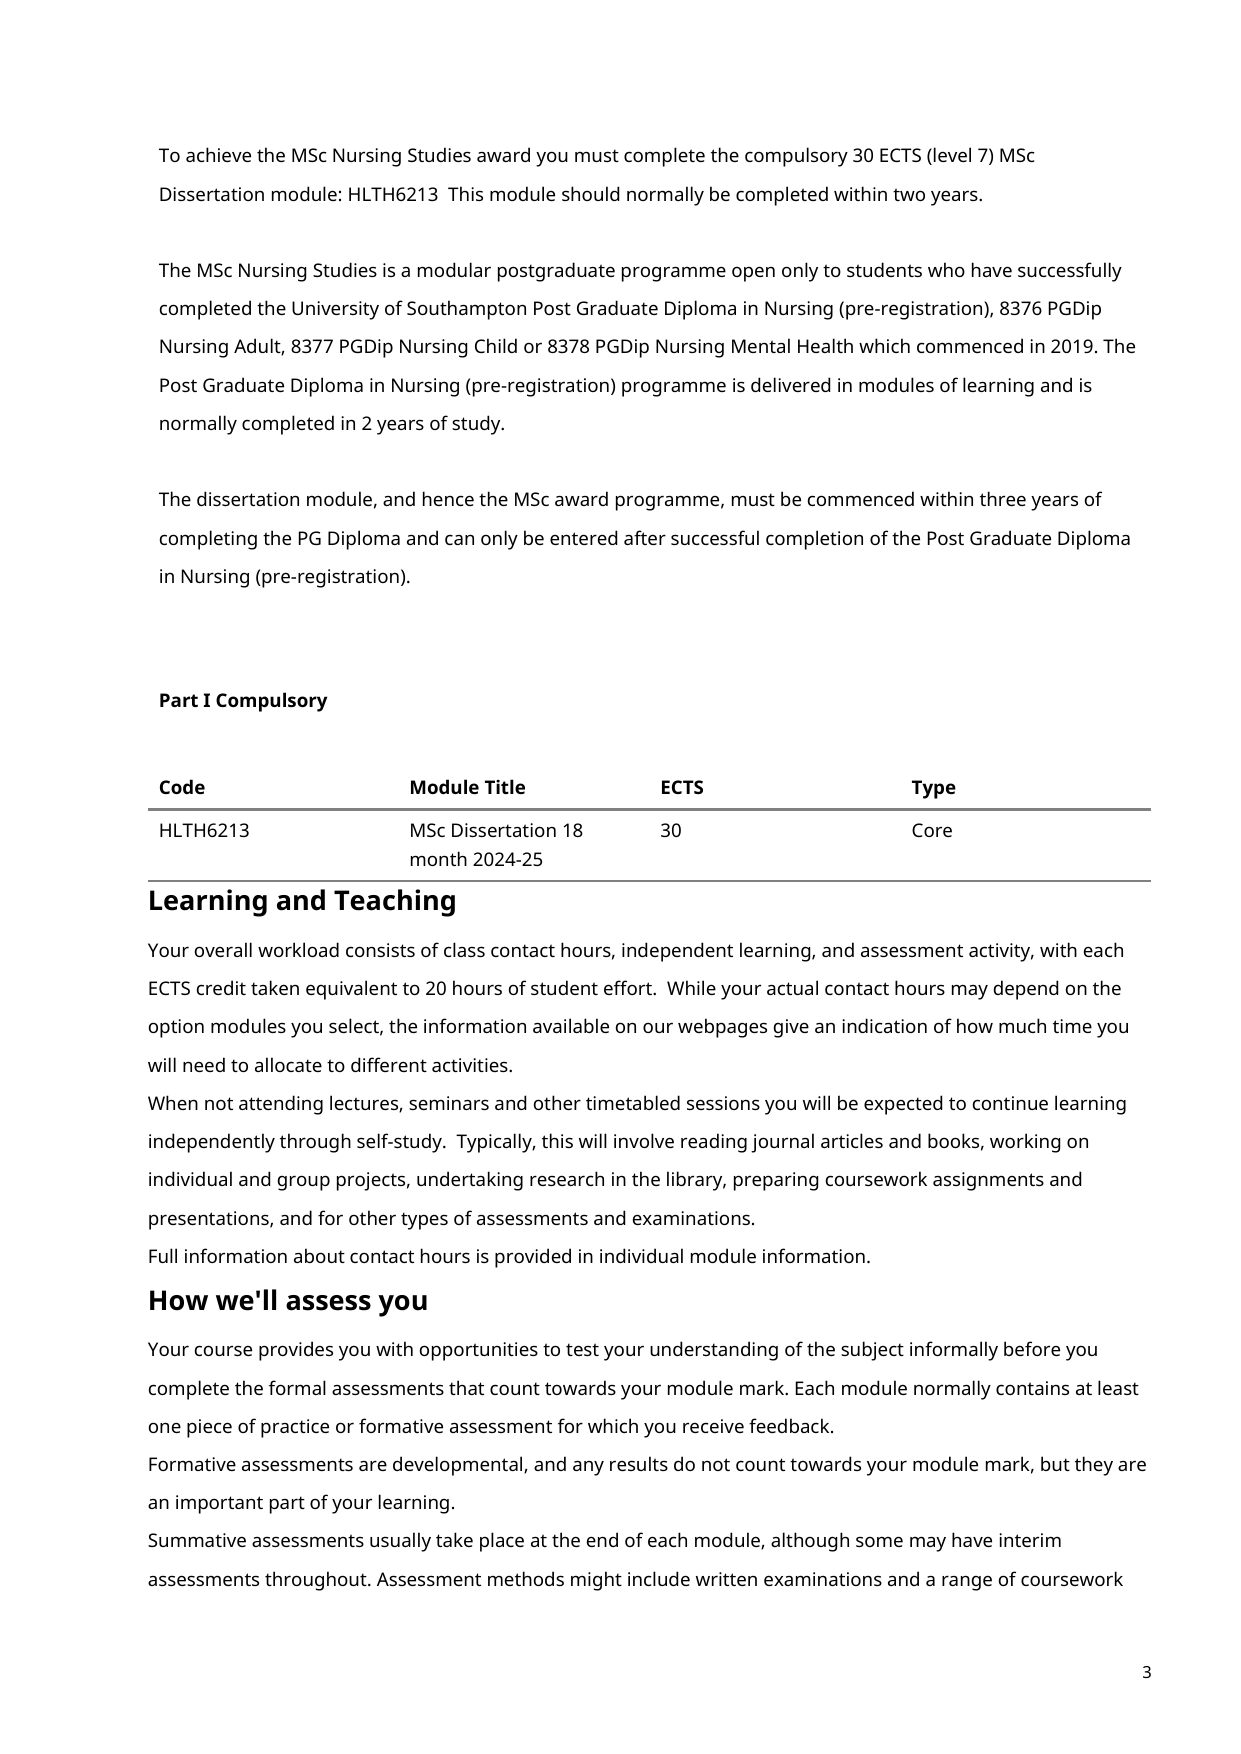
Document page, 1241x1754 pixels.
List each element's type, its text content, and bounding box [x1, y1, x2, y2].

table_cell MSc Dissertation 18 month 2024-25 [398, 811, 649, 880]
table_cell Module Title [398, 768, 649, 808]
text Your course provides you with opportunities to test your understanding of the subject informally before you complete the formal assessments that count towards your module mark. Each module normally contains at least one piece of practice or formative assessment for which you receive feedback. [148, 1337, 1152, 1438]
table_header To achieve the MSc Nursing Studies award you must complete the compulsory 30 ECTS (level 7) MSc Dissertation module: HLTH6213 This module should normally be completed within two years. The MSc Nursing Studies is a modular postgraduate programme open only to students who have successfully completed the University of Southampton Post Graduate Diploma in Nursing (pre-registration), 8376 PGDip Nursing Adult, 8377 PGDip Nursing Child or 8378 PGDip Nursing Mental Health which commenced in 2019. The Post Graduate Diploma in Nursing (pre-registration) programme is delivered in modules of learning and is normally completed in 2 years of study. The dissertation module, and hence the MSc award programme, must be commenced within three years of completing the PG Diploma and can only be entered after successful completion of the Post Graduate Diploma in Nursing (pre-registration). [148, 137, 1151, 644]
text Full information about contact hours is provided in individual module information. [148, 1243, 1152, 1268]
table_cell HLTH6213 [148, 811, 398, 880]
table_cell Type [900, 768, 1151, 808]
table_cell 30 [649, 811, 900, 880]
text Summative assessments usually take place at the end of each module, although some may have interim assessments throughout. Assessment methods might include written examinations and a range of coursework [148, 1528, 1152, 1591]
text When not attending lectures, seminars and other timetabled sessions you will be expected to continue learning independently through self-study. Typically, this will involve reading journal articles and books, working on individual and group projects, undertaking research in the library, preparing coursework assignments and presentations, and for other types of assessments and examinations. [148, 1090, 1152, 1230]
table_cell Part I Compulsory [148, 644, 1151, 768]
subtitle How we'll assess you [148, 1281, 1152, 1318]
table_cell Core [900, 811, 1151, 880]
table_cell ECTS [649, 768, 900, 808]
table_cell Code [148, 768, 398, 808]
text Your overall workload consists of class contact hours, independent learning, and assessment activity, with each ECTS credit taken equivalent to 20 hours of student effort. While your actual contact hours may depend on the option modules you select, the information available on our webpages give an indication of how much time you will need to allocate to different activities. [148, 937, 1152, 1077]
subtitle Learning and Teaching [148, 882, 1152, 919]
text Formative assessments are developmental, and any results do not count towards your module mark, but they are an important part of your learning. [148, 1451, 1152, 1515]
